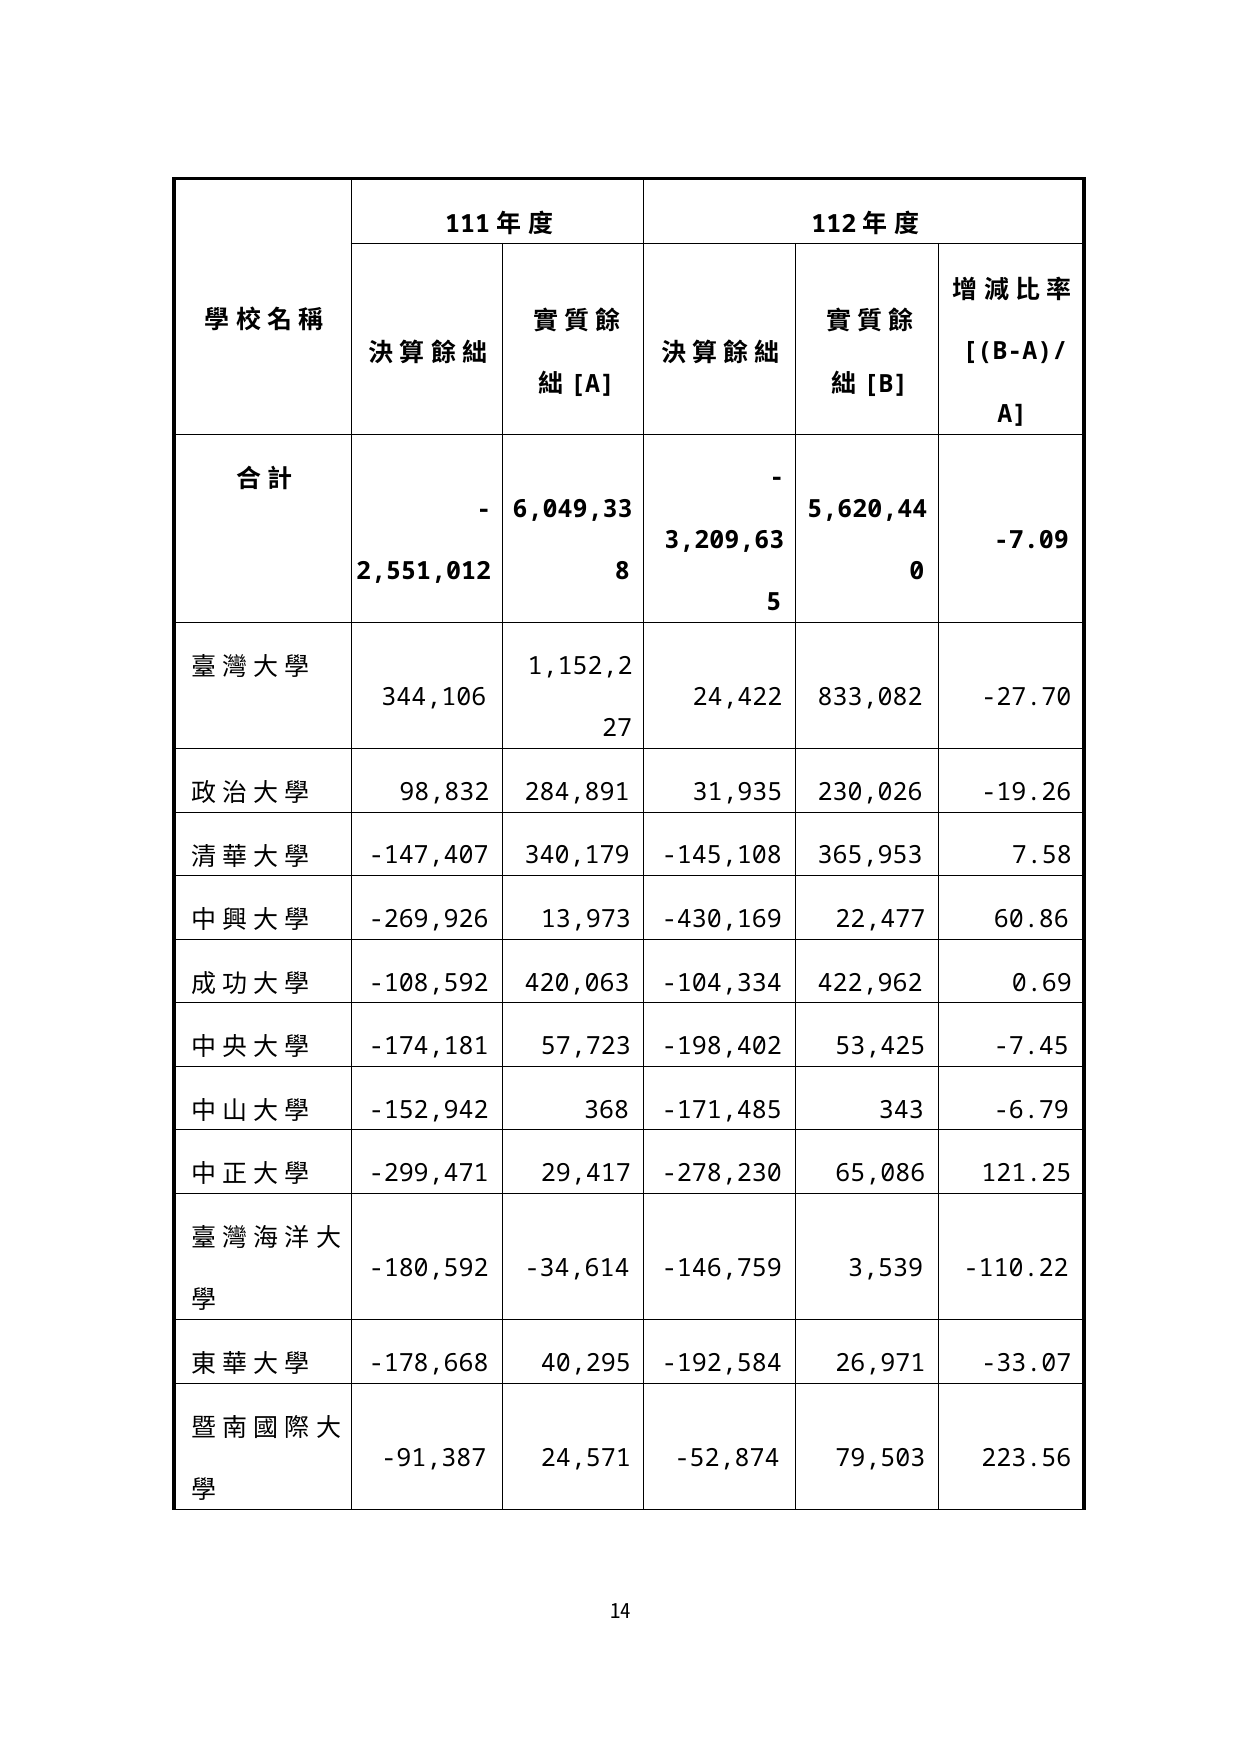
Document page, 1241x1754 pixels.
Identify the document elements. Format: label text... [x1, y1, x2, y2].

table_cell -108,592 [352, 940, 502, 1002]
table_cell 成功大學 [176, 940, 351, 1002]
table_cell -2,551,012 [352, 435, 502, 622]
table_cell -52,874 [644, 1384, 795, 1508]
table_cell -104,334 [644, 940, 795, 1002]
table_cell 臺灣大學 [176, 623, 351, 748]
table_cell 7.58 [939, 813, 1082, 875]
table_cell 增減比率[(B-A)/A] [939, 244, 1082, 433]
table_cell 284,891 [503, 749, 643, 812]
table_cell 東華大學 [176, 1320, 351, 1382]
table_cell 實質餘絀[A] [503, 244, 643, 433]
table_cell -178,668 [352, 1320, 502, 1382]
table_header 111年度 [352, 180, 643, 243]
table_cell -7.45 [939, 1003, 1082, 1066]
table_cell 420,063 [503, 940, 643, 1002]
table_cell 833,082 [796, 623, 938, 748]
table_cell -19.26 [939, 749, 1082, 812]
table_cell 57,723 [503, 1003, 643, 1066]
table_cell 223.56 [939, 1384, 1082, 1508]
table_cell 0.69 [939, 940, 1082, 1002]
table_header 112年度 [644, 180, 1082, 243]
table_cell -6.79 [939, 1067, 1082, 1129]
table_cell -146,759 [644, 1194, 795, 1319]
table_cell -33.07 [939, 1320, 1082, 1382]
table_cell -174,181 [352, 1003, 502, 1066]
table_cell 3,539 [796, 1194, 938, 1319]
table_cell -171,485 [644, 1067, 795, 1129]
table_cell 1,152,227 [503, 623, 643, 748]
table_cell 53,425 [796, 1003, 938, 1066]
table_cell 40,295 [503, 1320, 643, 1382]
table_cell 65,086 [796, 1130, 938, 1193]
table_cell 368 [503, 1067, 643, 1129]
table_cell -152,942 [352, 1067, 502, 1129]
table_cell 422,962 [796, 940, 938, 1002]
table_cell 22,477 [796, 876, 938, 939]
table_cell 121.25 [939, 1130, 1082, 1193]
table_cell -180,592 [352, 1194, 502, 1319]
table_cell -145,108 [644, 813, 795, 875]
table_cell 決算餘絀 [352, 244, 502, 433]
table_cell 中山大學 [176, 1067, 351, 1129]
table_cell 79,503 [796, 1384, 938, 1508]
table_cell 230,026 [796, 749, 938, 812]
table_cell 26,971 [796, 1320, 938, 1382]
table_cell -34,614 [503, 1194, 643, 1319]
table_cell 29,417 [503, 1130, 643, 1193]
table_cell 340,179 [503, 813, 643, 875]
table_cell -299,471 [352, 1130, 502, 1193]
table_cell -3,209,635 [644, 435, 795, 622]
table_cell -147,407 [352, 813, 502, 875]
table_cell 343 [796, 1067, 938, 1129]
table_cell -278,230 [644, 1130, 795, 1193]
table_cell 臺灣海洋大學 [176, 1194, 351, 1319]
table_cell 365,953 [796, 813, 938, 875]
table_cell 實質餘絀[B] [796, 244, 938, 433]
table_cell 5,620,440 [796, 435, 938, 622]
table_cell 13,973 [503, 876, 643, 939]
table_cell 暨南國際大學 [176, 1384, 351, 1508]
table_cell 中興大學 [176, 876, 351, 939]
table_cell -27.70 [939, 623, 1082, 748]
table_cell 24,422 [644, 623, 795, 748]
table_cell 344,106 [352, 623, 502, 748]
table_cell -7.09 [939, 435, 1082, 622]
table_cell -430,169 [644, 876, 795, 939]
table_cell -110.22 [939, 1194, 1082, 1319]
table_cell 合計 [176, 435, 351, 622]
table_cell -192,584 [644, 1320, 795, 1382]
table_header 學校名稱 [176, 180, 351, 433]
table_cell 清華大學 [176, 813, 351, 875]
table_cell 98,832 [352, 749, 502, 812]
table_cell 60.86 [939, 876, 1082, 939]
table_cell 決算餘絀 [644, 244, 795, 433]
table_cell -198,402 [644, 1003, 795, 1066]
table_cell 6,049,338 [503, 435, 643, 622]
table_cell 政治大學 [176, 749, 351, 812]
table_cell 24,571 [503, 1384, 643, 1508]
table_cell -269,926 [352, 876, 502, 939]
table_cell 31,935 [644, 749, 795, 812]
table_cell 中正大學 [176, 1130, 351, 1193]
table_cell -91,387 [352, 1384, 502, 1508]
table_cell 中央大學 [176, 1003, 351, 1066]
